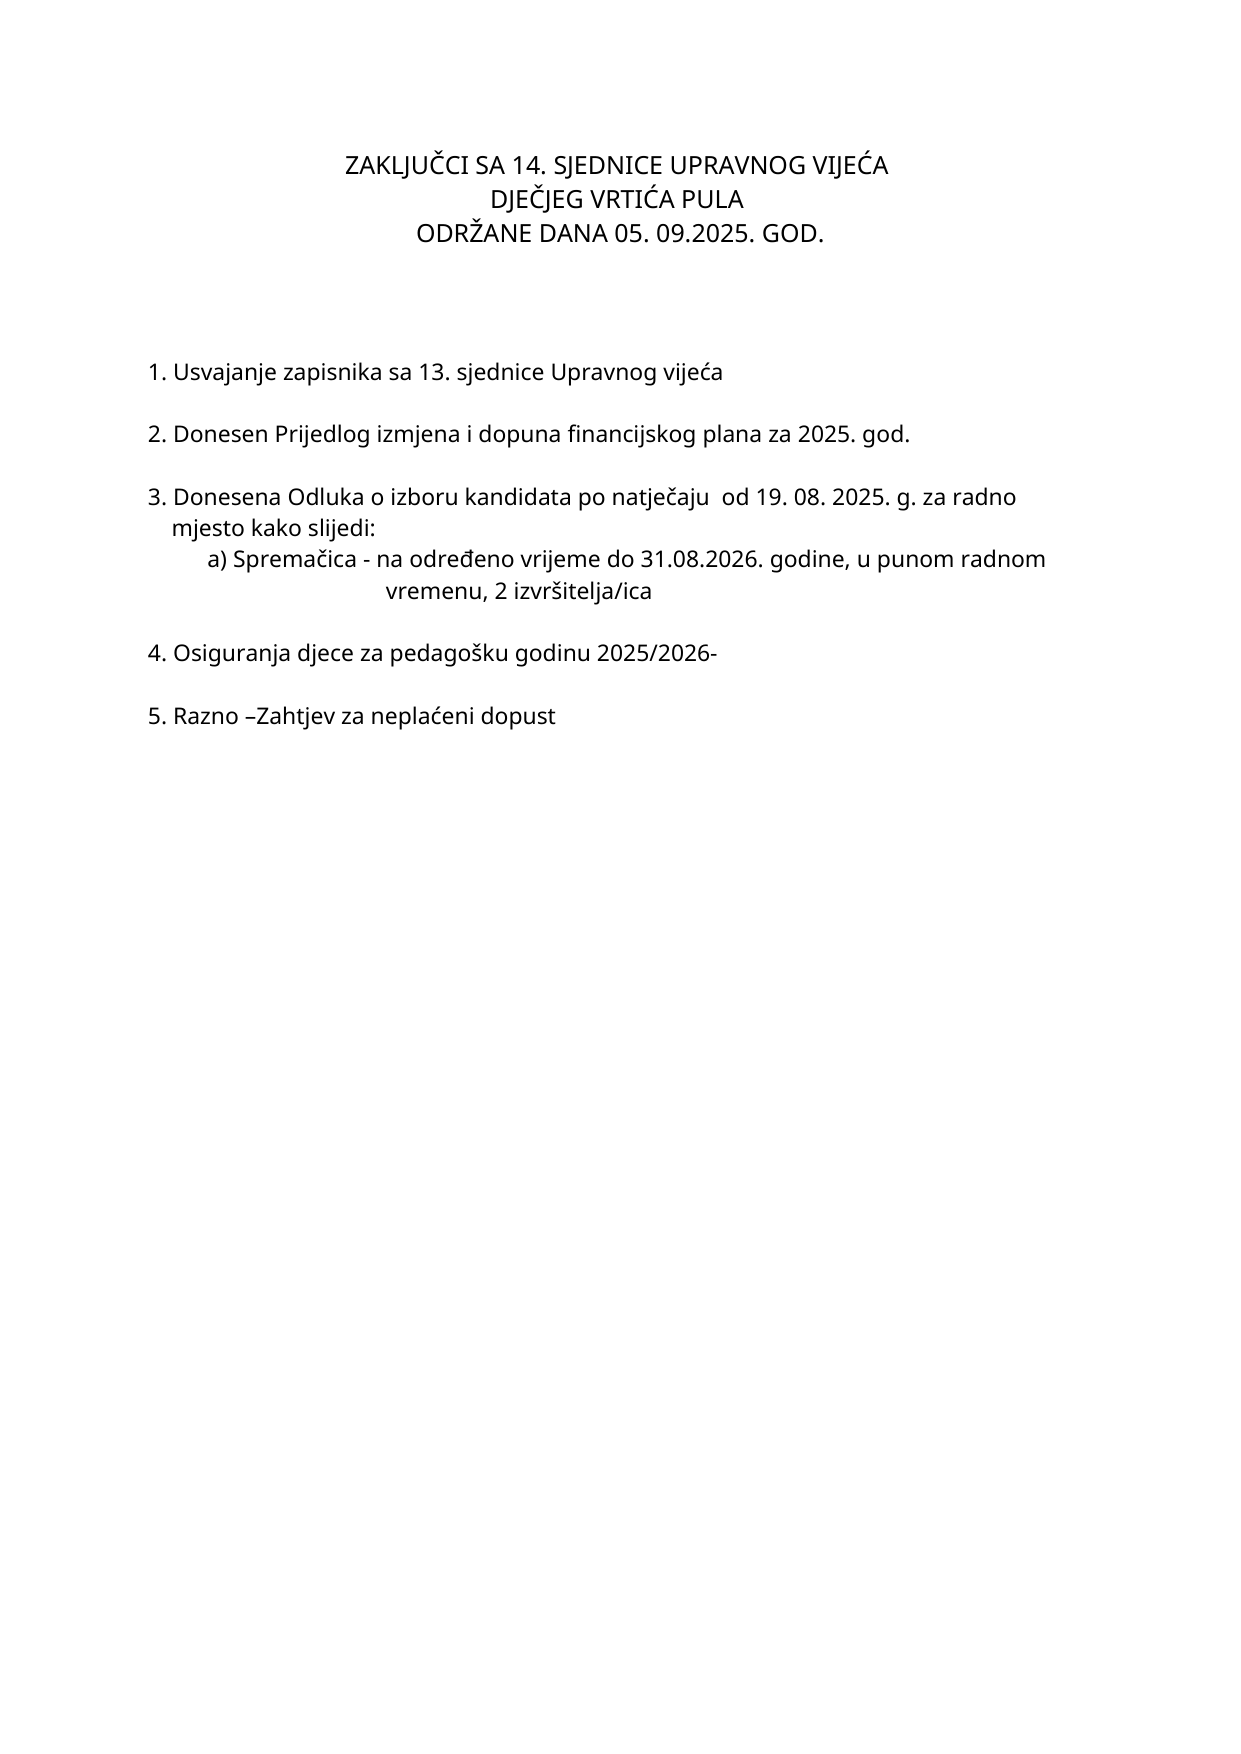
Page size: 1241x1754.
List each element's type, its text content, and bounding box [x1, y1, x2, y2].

text 2. Donesen Prijedlog izmjena i dopuna financijskog plana za 2025. god. [148, 418, 1093, 449]
text ZAKLJUČCI SA 14. SJEDNICE UPRAVNOG VIJEĆA [148, 148, 1093, 182]
text 4. Osiguranja djece za pedagošku godinu 2025/2026- [148, 637, 1093, 668]
text 1. Usvajanje zapisnika sa 13. sjednice Upravnog vijeća [148, 356, 1102, 387]
text a) Spremačica - na određeno vrijeme do 31.08.2026. godine, u punom radnom [148, 543, 1093, 574]
text 5. Razno –Zahtjev za neplaćeni dopust [148, 699, 1093, 731]
text DJEČJEG VRTIĆA PULA [148, 182, 1093, 216]
text ODRŽANE DANA 05. 09.2025. GOD. [148, 216, 1093, 250]
text 3. Donesena Odluka o izboru kandidata po natječaju od 19. 08. 2025. g. za radno [148, 481, 1093, 512]
text mjesto kako slijedi: [148, 512, 1093, 543]
text vremenu, 2 izvršitelja/ica [148, 574, 1093, 606]
